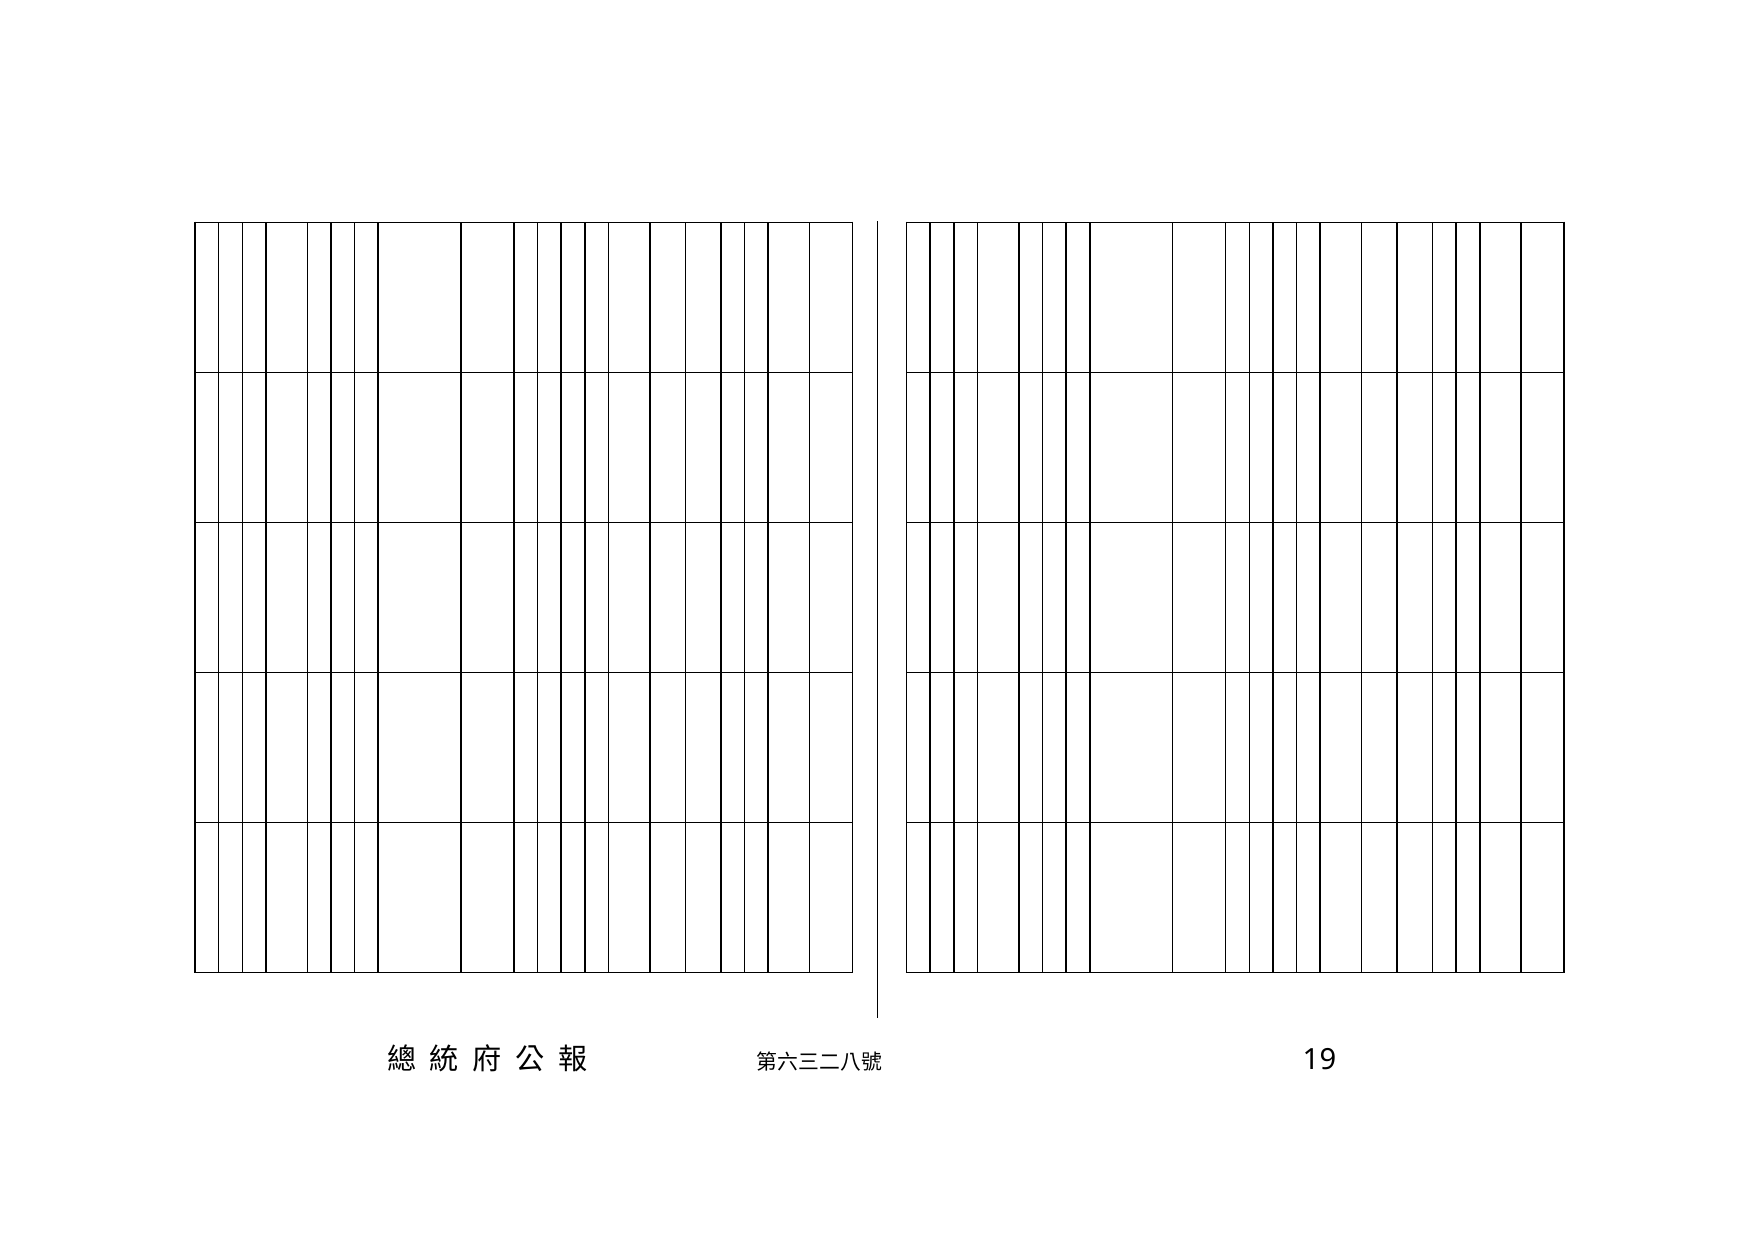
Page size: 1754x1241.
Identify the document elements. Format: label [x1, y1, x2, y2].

table_cell [1091, 823, 1172, 972]
table_cell [267, 523, 307, 672]
table_cell [1173, 523, 1225, 672]
table_cell [515, 823, 537, 972]
table_cell [769, 523, 809, 672]
table_cell [1173, 673, 1225, 822]
table_cell [1321, 523, 1361, 672]
table_cell [586, 373, 608, 522]
table_cell [562, 673, 584, 822]
table_cell [515, 373, 537, 522]
table_cell [1067, 373, 1089, 522]
table_cell [515, 673, 537, 822]
table_cell [745, 223, 767, 372]
table_cell [810, 673, 852, 822]
table_cell [196, 523, 218, 672]
table_cell [609, 523, 649, 672]
table_cell [1250, 373, 1272, 522]
table_cell [1398, 523, 1432, 672]
table_cell [332, 823, 354, 972]
table_cell [379, 223, 460, 372]
table_cell [562, 373, 584, 522]
table_cell [355, 523, 377, 672]
table_cell [1297, 373, 1319, 522]
table_cell [1020, 673, 1042, 822]
table_cell [1457, 673, 1479, 822]
table_cell [1226, 523, 1249, 672]
table_cell [907, 823, 929, 972]
table_cell [810, 823, 852, 972]
table_cell [1226, 673, 1249, 822]
table_cell [586, 823, 608, 972]
table_cell [462, 373, 513, 522]
table_cell [586, 673, 608, 822]
table_cell [686, 823, 720, 972]
table_cell [810, 373, 852, 522]
table_cell [651, 373, 685, 522]
table_cell [308, 373, 330, 522]
table_cell [978, 223, 1018, 372]
table_cell [538, 373, 560, 522]
table_cell [1067, 523, 1089, 672]
table_cell [1250, 523, 1272, 672]
table_cell [931, 373, 953, 522]
table_cell [745, 373, 767, 522]
table_cell [1274, 823, 1296, 972]
table_cell [1274, 373, 1296, 522]
table_cell [810, 223, 852, 372]
table_cell [1297, 823, 1319, 972]
table_cell [538, 523, 560, 672]
table_cell [1067, 823, 1089, 972]
table_cell [1043, 523, 1065, 672]
table_cell [1091, 373, 1172, 522]
table_cell [907, 223, 929, 372]
table_cell [267, 823, 307, 972]
table_cell [243, 673, 265, 822]
table_cell [243, 823, 265, 972]
table_cell [1250, 673, 1272, 822]
table_cell [1020, 523, 1042, 672]
table_cell [1398, 823, 1432, 972]
table_cell [1274, 673, 1296, 822]
table_cell [1250, 823, 1272, 972]
table_cell [722, 523, 744, 672]
table_cell [955, 823, 977, 972]
table_cell [355, 823, 377, 972]
table_cell [538, 673, 560, 822]
table_cell [1226, 823, 1249, 972]
table_cell [769, 673, 809, 822]
table_cell [745, 823, 767, 972]
table_cell [1481, 523, 1520, 672]
table_cell [1398, 223, 1432, 372]
table_cell [1020, 823, 1042, 972]
table_cell [931, 823, 953, 972]
table_cell [379, 673, 460, 822]
table_cell [355, 673, 377, 822]
table_cell [609, 673, 649, 822]
table_cell [1522, 523, 1563, 672]
table_cell [769, 373, 809, 522]
table_cell [379, 823, 460, 972]
table_cell [1433, 523, 1455, 672]
table_cell [1091, 523, 1172, 672]
table_cell [1043, 373, 1065, 522]
table_cell [1321, 373, 1361, 522]
table_cell [1481, 223, 1520, 372]
table_cell [1043, 223, 1065, 372]
table_cell [196, 373, 218, 522]
table_cell [308, 223, 330, 372]
table_cell [308, 673, 330, 822]
table_cell [978, 673, 1018, 822]
table_cell [1433, 823, 1455, 972]
table_cell [332, 523, 354, 672]
table_cell [955, 223, 977, 372]
table_cell [515, 523, 537, 672]
table_cell [538, 823, 560, 972]
table_cell [332, 373, 354, 522]
table_cell [978, 523, 1018, 672]
table_cell [1173, 373, 1225, 522]
table_cell [267, 373, 307, 522]
table_cell [219, 373, 242, 522]
table_cell [722, 223, 744, 372]
table_cell [1250, 223, 1272, 372]
table_cell [1457, 523, 1479, 672]
table_cell [562, 223, 584, 372]
table_cell [243, 523, 265, 672]
table_cell [562, 823, 584, 972]
table_cell [769, 223, 809, 372]
table_cell [1362, 673, 1396, 822]
table_cell [462, 523, 513, 672]
table_cell [196, 673, 218, 822]
table_cell [1043, 673, 1065, 822]
table_cell [931, 223, 953, 372]
table_cell [1043, 823, 1065, 972]
table_cell [515, 223, 537, 372]
table_cell [1481, 373, 1520, 522]
table_cell [1481, 673, 1520, 822]
table_cell [1481, 823, 1520, 972]
table_cell [609, 823, 649, 972]
table_cell [1433, 223, 1455, 372]
table_cell [355, 223, 377, 372]
table_cell [1522, 373, 1563, 522]
table_cell [810, 523, 852, 672]
table_cell [769, 823, 809, 972]
table_cell [586, 523, 608, 672]
table_cell [1362, 373, 1396, 522]
table_cell [722, 823, 744, 972]
table_cell [1522, 223, 1563, 372]
table_cell [1173, 223, 1225, 372]
table_cell [1321, 223, 1361, 372]
table_cell [978, 823, 1018, 972]
table_cell [308, 823, 330, 972]
table_cell [722, 373, 744, 522]
table_cell [462, 223, 513, 372]
table_cell [955, 523, 977, 672]
table_cell [355, 373, 377, 522]
table_cell [538, 223, 560, 372]
table_cell [1398, 673, 1432, 822]
table_cell [722, 673, 744, 822]
table_cell [219, 223, 242, 372]
table_cell [219, 673, 242, 822]
table_cell [907, 373, 929, 522]
table_cell [1297, 223, 1319, 372]
table_cell [462, 673, 513, 822]
table_cell [907, 523, 929, 672]
table_cell [196, 823, 218, 972]
table_cell [686, 223, 720, 372]
table_cell [745, 523, 767, 672]
table_cell [1522, 673, 1563, 822]
table_cell [562, 523, 584, 672]
table_cell [196, 223, 218, 372]
table_cell [978, 373, 1018, 522]
table_cell [651, 823, 685, 972]
table_cell [379, 523, 460, 672]
table_cell [651, 223, 685, 372]
table_cell [379, 373, 460, 522]
table_cell [1321, 673, 1361, 822]
table_cell [1297, 523, 1319, 672]
table_cell [745, 673, 767, 822]
table_cell [1020, 223, 1042, 372]
table_cell [1362, 223, 1396, 372]
table_cell [1274, 223, 1296, 372]
table_cell [1457, 223, 1479, 372]
table_cell [1433, 373, 1455, 522]
table_cell [1398, 373, 1432, 522]
table_cell [586, 223, 608, 372]
table_cell [651, 523, 685, 672]
table_cell [1297, 673, 1319, 822]
table_cell [1457, 823, 1479, 972]
table_cell [1067, 223, 1089, 372]
table_cell [1091, 673, 1172, 822]
table_cell [1226, 223, 1249, 372]
table_cell [955, 373, 977, 522]
table_cell [1226, 373, 1249, 522]
table_cell [243, 223, 265, 372]
table_cell [1091, 223, 1172, 372]
table_cell [308, 523, 330, 672]
table_cell [955, 673, 977, 822]
table_cell [1274, 523, 1296, 672]
table_cell [651, 673, 685, 822]
table_cell [686, 523, 720, 672]
table_cell [1173, 823, 1225, 972]
table_cell [1020, 373, 1042, 522]
table_cell [931, 673, 953, 822]
table_cell [1362, 523, 1396, 672]
table_cell [267, 223, 307, 372]
table_cell [1067, 673, 1089, 822]
table_cell [1362, 823, 1396, 972]
table_cell [609, 373, 649, 522]
table_cell [332, 223, 354, 372]
table_cell [332, 673, 354, 822]
table_cell [462, 823, 513, 972]
table_cell [219, 523, 242, 672]
table_cell [1433, 673, 1455, 822]
table_cell [267, 673, 307, 822]
table_cell [686, 373, 720, 522]
table_cell [1457, 373, 1479, 522]
table_cell [1321, 823, 1361, 972]
table_cell [931, 523, 953, 672]
table_cell [243, 373, 265, 522]
table_cell [686, 673, 720, 822]
table_cell [1522, 823, 1563, 972]
table_cell [609, 223, 649, 372]
table_cell [219, 823, 242, 972]
table_cell [907, 673, 929, 822]
